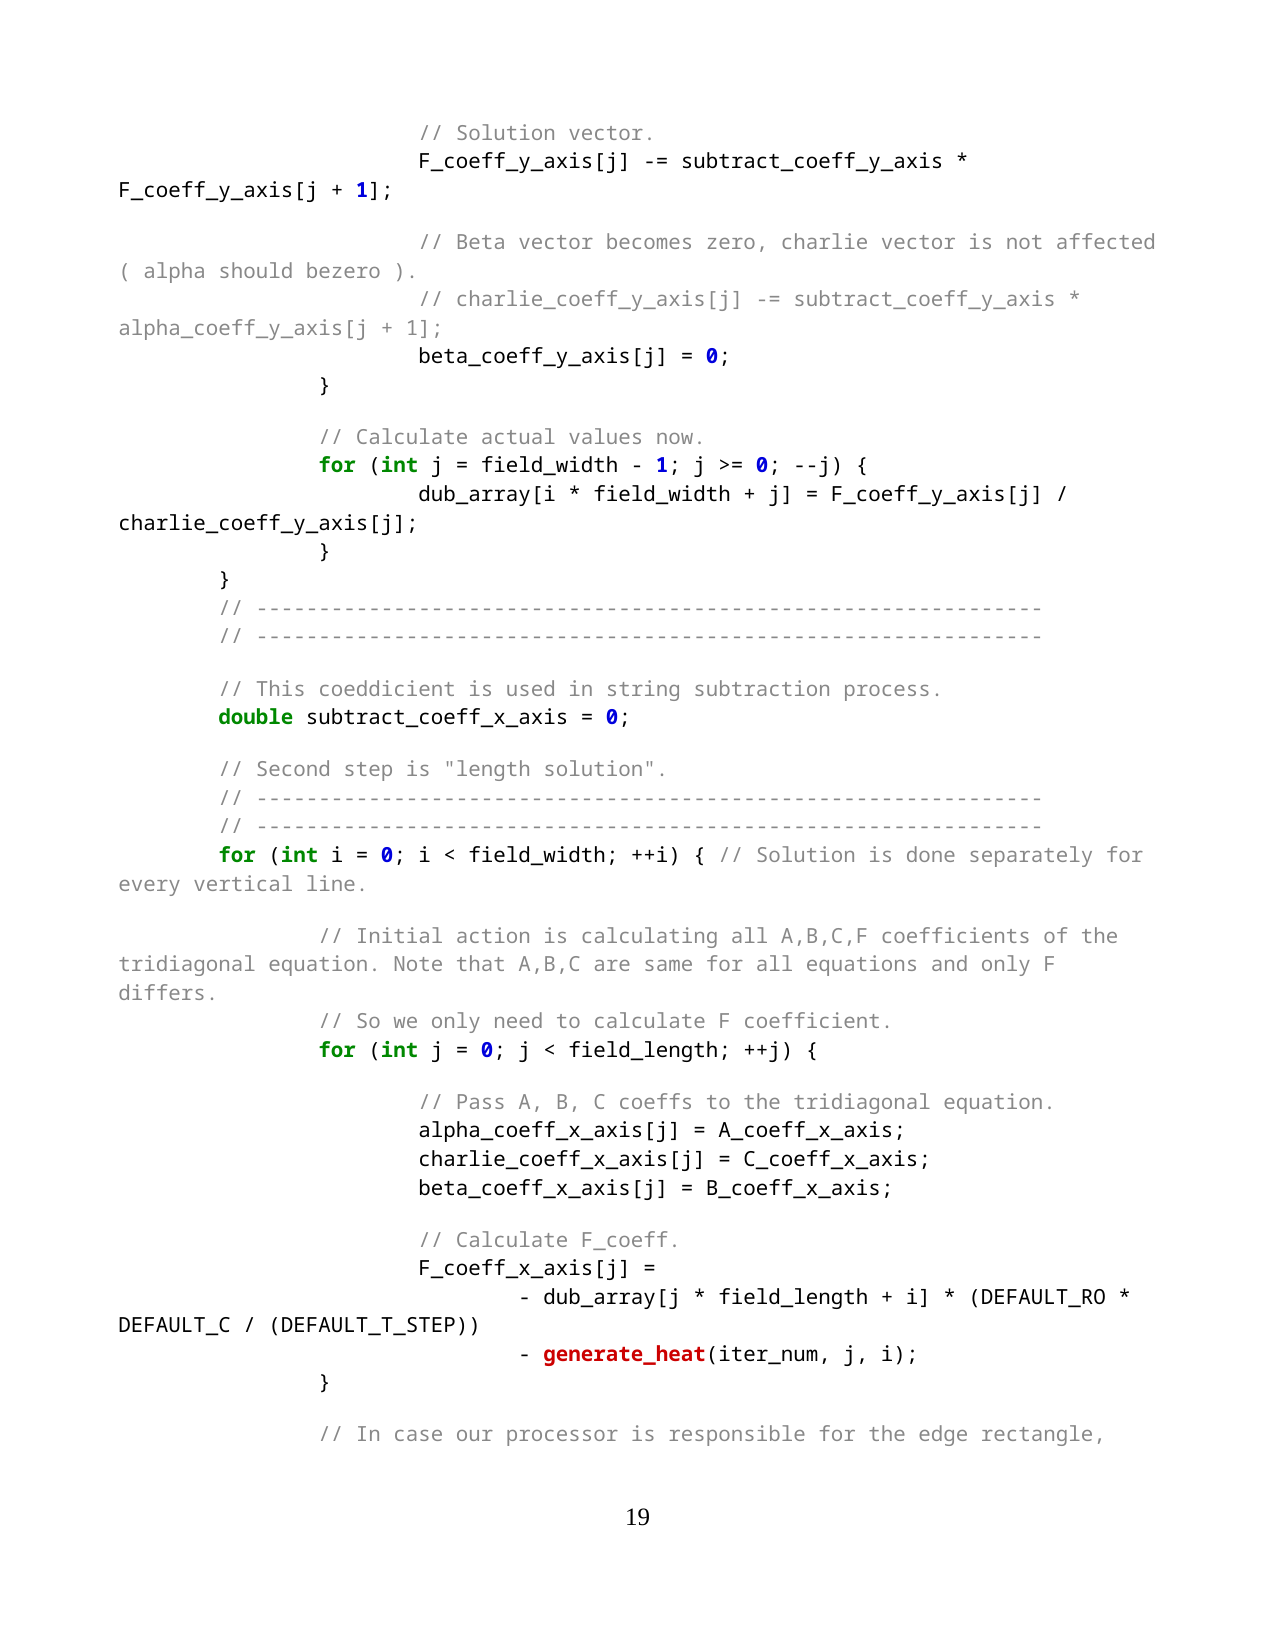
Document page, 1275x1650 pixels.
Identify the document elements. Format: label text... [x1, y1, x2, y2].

text // Initial action is calculating all A,B,C,F coefficients of the tridiagonal equation. Note that A,B,C are same for all equations and only F differs. [118, 921, 1157, 1006]
text // In case our processor is responsible for the edge rectangle, [118, 1419, 1157, 1448]
text for (int j = field_width - 1; j >= 0; --j) { [118, 451, 1157, 479]
text // Second step is "length solution". [118, 754, 1157, 783]
text - generate_heat(iter_num, j, i); [118, 1339, 1157, 1367]
text // Pass A, B, C coeffs to the tridiagonal equation. [118, 1087, 1157, 1116]
text // Calculate actual values now. [118, 422, 1157, 451]
text beta_coeff_x_axis[j] = B_coeff_x_axis; [118, 1173, 1157, 1201]
text // Solution vector. [118, 118, 1157, 147]
text // Beta vector becomes zero, charlie vector is not affected ( alpha should bezero ). [118, 227, 1157, 284]
text } [118, 1367, 1157, 1396]
text double subtract_coeff_x_axis = 0; [118, 702, 1157, 731]
text for (int j = 0; j < field_length; ++j) { [118, 1035, 1157, 1063]
text } [118, 564, 1157, 593]
text F_coeff_y_axis[j] -= subtract_coeff_y_axis * F_coeff_y_axis[j + 1]; [118, 147, 1157, 204]
text // Calculate F_coeff. [118, 1225, 1157, 1253]
text // So we only need to calculate F coefficient. [118, 1006, 1157, 1035]
text - dub_array[j * field_length + i] * (DEFAULT_RO * DEFAULT_C / (DEFAULT_T_STEP)) [118, 1282, 1157, 1339]
text dub_array[i * field_width + j] = F_coeff_y_axis[j] / charlie_coeff_y_axis[j]; [118, 479, 1157, 536]
text alpha_coeff_x_axis[j] = A_coeff_x_axis; [118, 1116, 1157, 1144]
text // --------------------------------------------------------------- [118, 593, 1157, 622]
text beta_coeff_y_axis[j] = 0; [118, 341, 1157, 370]
text for (int i = 0; i < field_width; ++i) { // Solution is done separately for every vertical line. [118, 840, 1157, 897]
text } [118, 536, 1157, 564]
text } [118, 370, 1157, 398]
text // This coeddicient is used in string subtraction process. [118, 674, 1157, 702]
text // charlie_coeff_y_axis[j] -= subtract_coeff_y_axis * alpha_coeff_y_axis[j + 1]; [118, 284, 1157, 341]
text charlie_coeff_x_axis[j] = C_coeff_x_axis; [118, 1144, 1157, 1173]
text // --------------------------------------------------------------- [118, 812, 1157, 840]
text F_coeff_x_axis[j] = [118, 1253, 1157, 1282]
text // --------------------------------------------------------------- [118, 622, 1157, 650]
text // --------------------------------------------------------------- [118, 783, 1157, 812]
